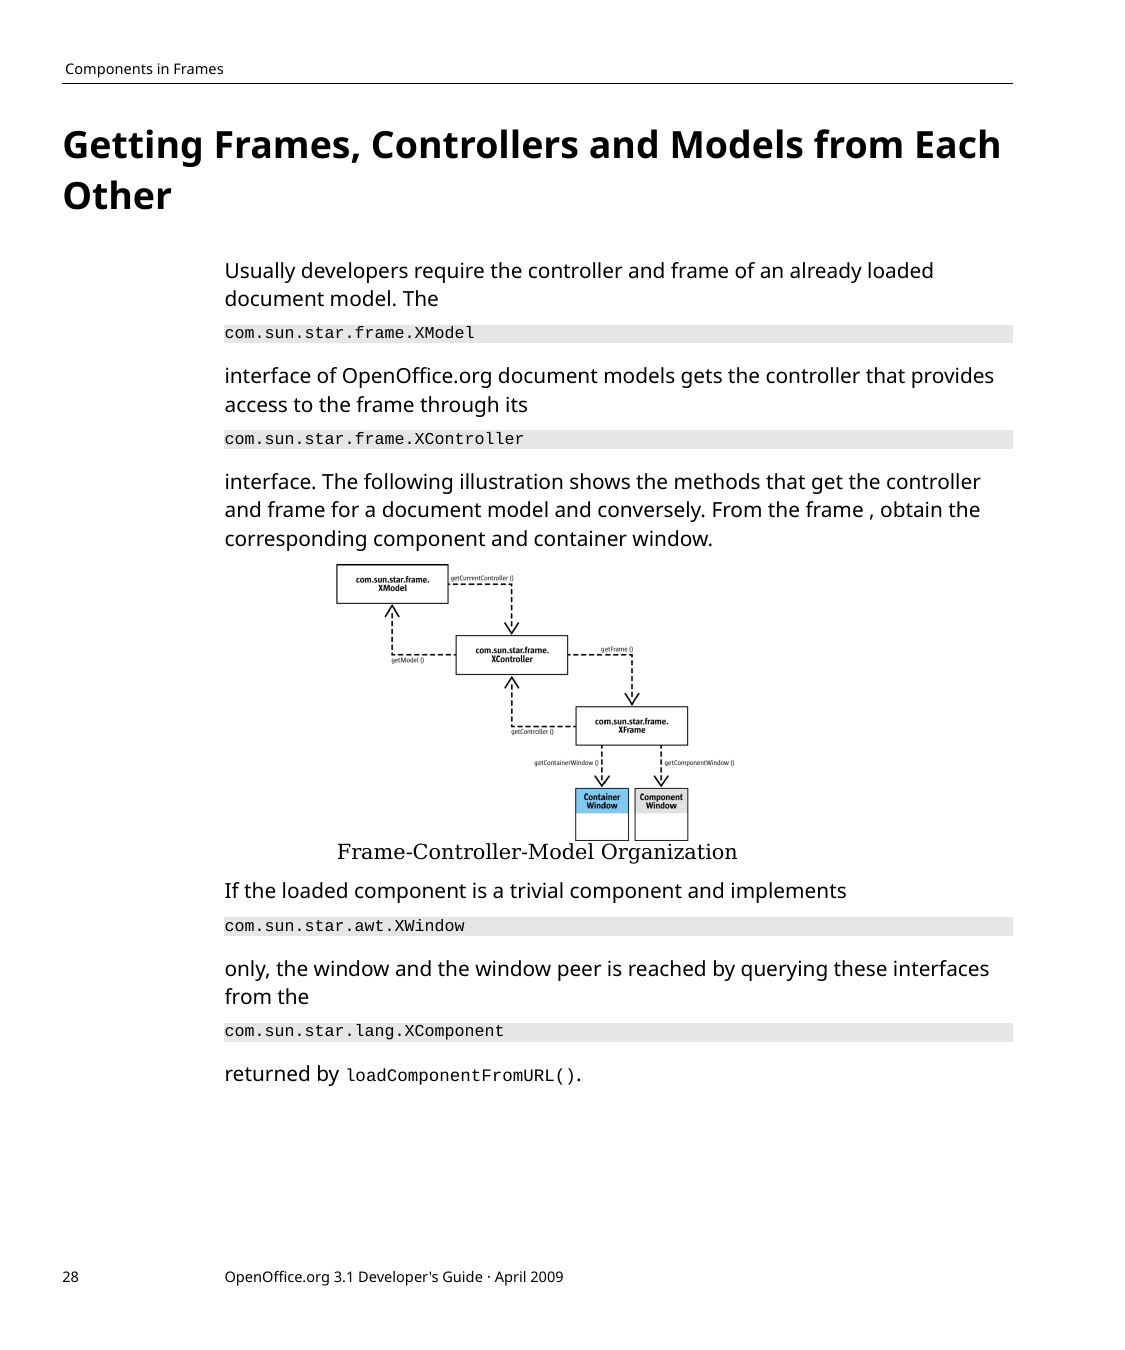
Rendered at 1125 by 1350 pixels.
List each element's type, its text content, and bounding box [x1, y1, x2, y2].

text com.sun.star.frame.XModel [224, 325, 1013, 343]
text Frame-Controller-Model Organization [62, 564, 1013, 865]
subtitle Getting Frames, Controllers and Models from Each Other [62, 118, 1013, 220]
text If the loaded component is a trivial component and implements [224, 877, 1013, 905]
text com.sun.star.lang.XComponent [224, 1023, 1013, 1042]
text returned by loadComponentFromURL(). [224, 1059, 1013, 1088]
text interface of OpenOffice.org document models gets the controller that provides access to the frame through its [224, 361, 1013, 418]
picture [336, 564, 739, 841]
text com.sun.star.awt.XWindow [224, 917, 1013, 936]
text only, the window and the window peer is reached by querying these interfaces from the [224, 954, 1013, 1011]
text interface. The following illustration shows the methods that get the controller and frame for a document model and conversely. From the frame , obtain the corresponding component and container window. [224, 467, 1013, 552]
text com.sun.star.frame.XController [224, 430, 1013, 449]
text Usually developers require the controller and frame of an already loaded document model. The [224, 256, 1013, 313]
